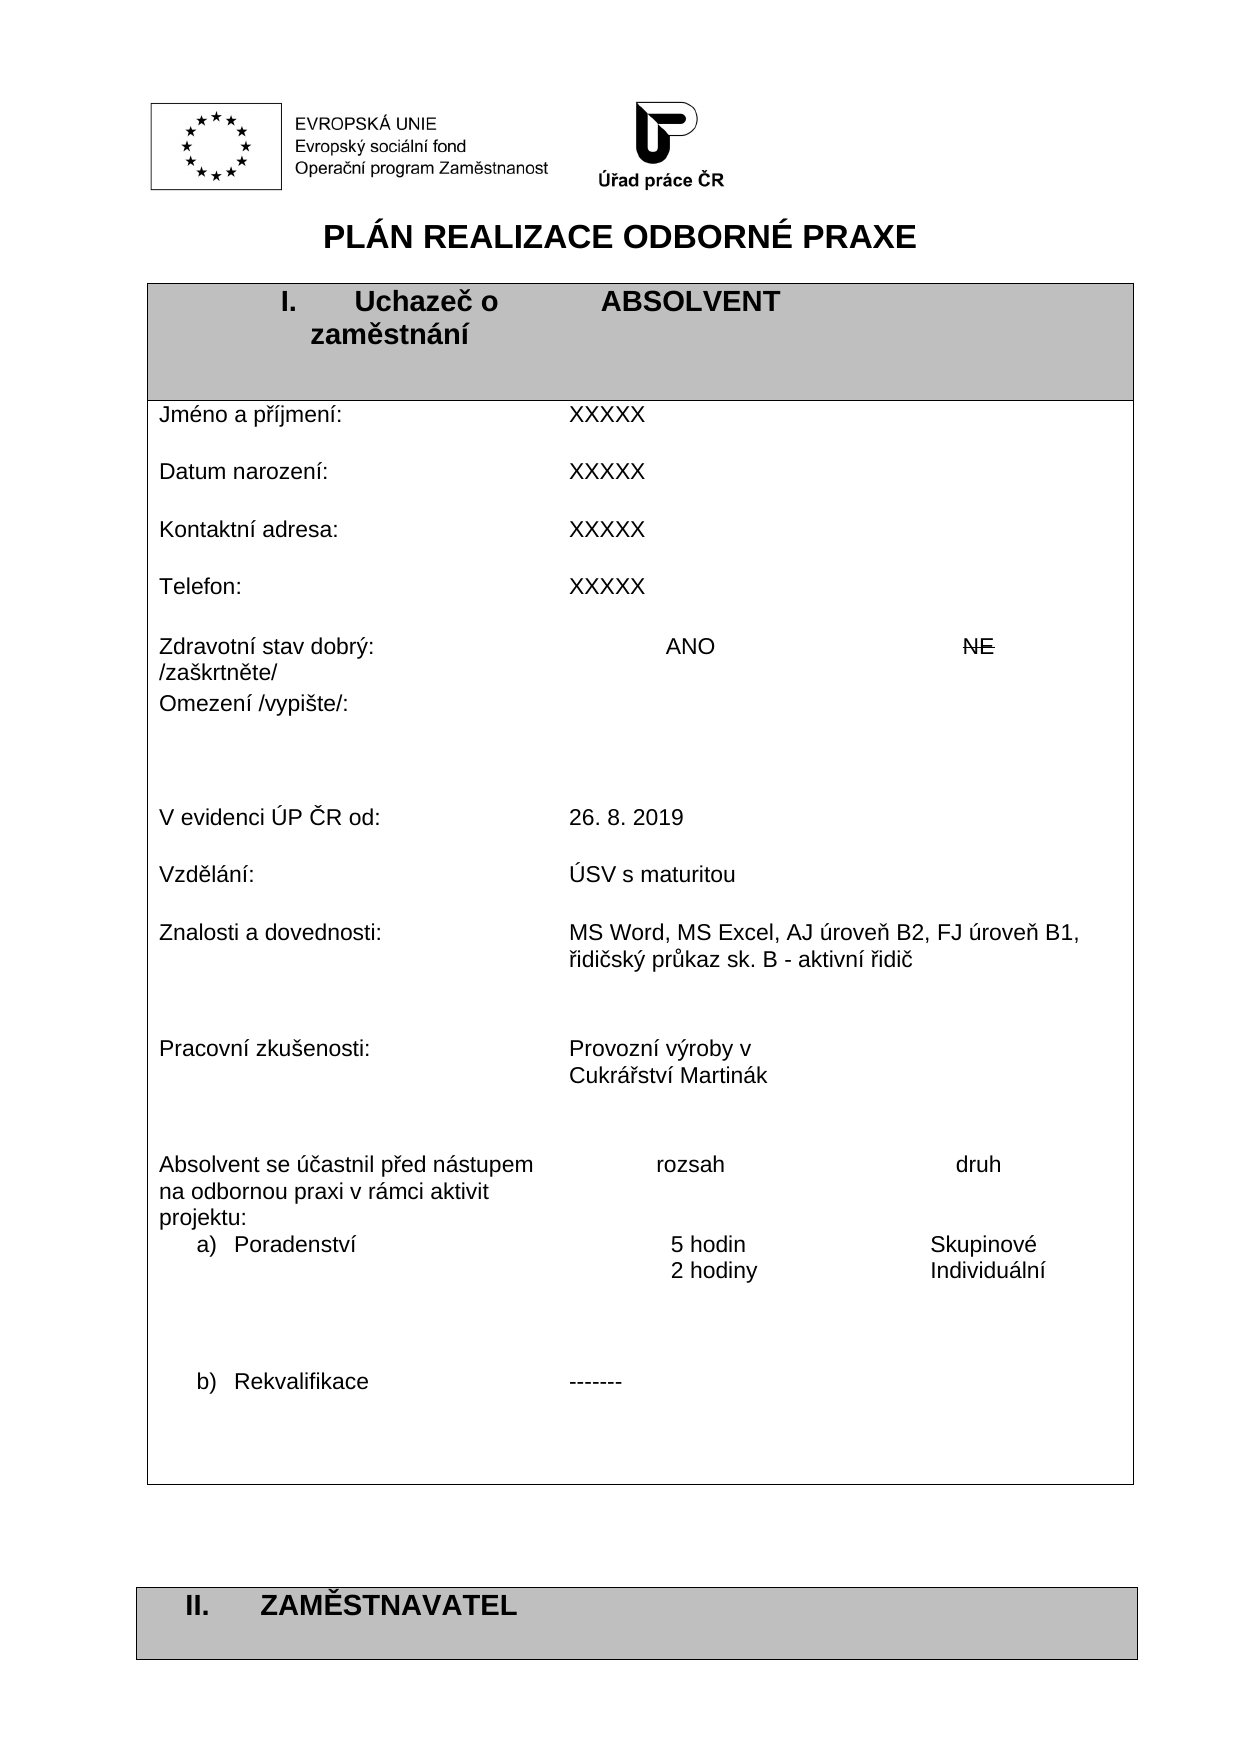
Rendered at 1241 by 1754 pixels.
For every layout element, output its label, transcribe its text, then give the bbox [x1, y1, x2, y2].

table_cell Skupinové Individuální [823, 1231, 1133, 1309]
table_cell Zdravotní stav dobrý: /zaškrtněte/ [148, 633, 558, 690]
table_cell Vzdělání: [148, 861, 558, 919]
table_cell XXXXX [558, 573, 823, 633]
table_cell [148, 1094, 558, 1151]
table_cell 5 hodin 2 hodiny [558, 1231, 823, 1309]
table_cell [148, 978, 558, 1035]
table_cell Jméno a příjmení: [148, 401, 558, 458]
table_cell XXXXX [558, 401, 823, 458]
table_cell druh [823, 1151, 1133, 1231]
table_cell [558, 690, 1133, 747]
table_header [823, 284, 1133, 400]
table_cell ------- [558, 1368, 823, 1426]
table_cell [823, 401, 1133, 458]
table_cell Telefon: [148, 573, 558, 633]
table_cell ÚSV s maturitou [558, 861, 1133, 919]
table_cell [823, 573, 1133, 633]
table_cell [823, 1426, 1133, 1484]
table_cell V evidenci ÚP ČR od: [148, 804, 558, 861]
table_header ABSOLVENT [558, 284, 823, 400]
table_cell ANO [558, 633, 823, 690]
table_cell rozsah [558, 1151, 823, 1231]
table_cell XXXXX [558, 516, 1133, 573]
table_cell [823, 1094, 1133, 1151]
table_cell Provozní výroby v Cukrářství Martinák [558, 1035, 823, 1093]
table_cell Pracovní zkušenosti: [148, 1035, 558, 1093]
table_cell [558, 1426, 823, 1484]
table_cell [823, 1368, 1133, 1426]
table_cell XXXXX [558, 458, 1133, 516]
table_cell Omezení /vypište/: [148, 690, 558, 747]
table_header Uchazeč o zaměstnání [148, 284, 558, 400]
table_cell [558, 1094, 823, 1151]
table_cell [823, 1310, 1133, 1368]
table_cell [148, 1426, 558, 1484]
table_cell Kontaktní adresa: [148, 516, 558, 573]
table_cell Poradenství [148, 1231, 558, 1309]
table_cell [823, 1035, 1133, 1093]
table_header [531, 1588, 1137, 1659]
table_cell [558, 1310, 823, 1368]
text PLÁN REALIZACE ODBORNÉ PRAXE [148, 218, 1093, 256]
table_cell [558, 978, 1133, 1035]
table_cell Znalosti a dovednosti: [148, 919, 558, 977]
table_cell Rekvalifikace [148, 1368, 558, 1426]
table_cell 26. 8. 2019 [558, 804, 1133, 861]
table_header ZAMĚSTNAVATEL [137, 1588, 531, 1659]
table_cell [148, 747, 558, 804]
table_cell Absolvent se účastnil před nástupem na odbornou praxi v rámci aktivit projektu: [148, 1151, 558, 1231]
table_cell Datum narození: [148, 458, 558, 516]
table_cell MS Word, MS Excel, AJ úroveň B2, FJ úroveň B1, řidičský průkaz sk. B - aktivní řidič [558, 919, 1133, 977]
table_cell [148, 1310, 558, 1368]
table_cell NE [823, 633, 1133, 690]
table_cell [558, 747, 1133, 804]
